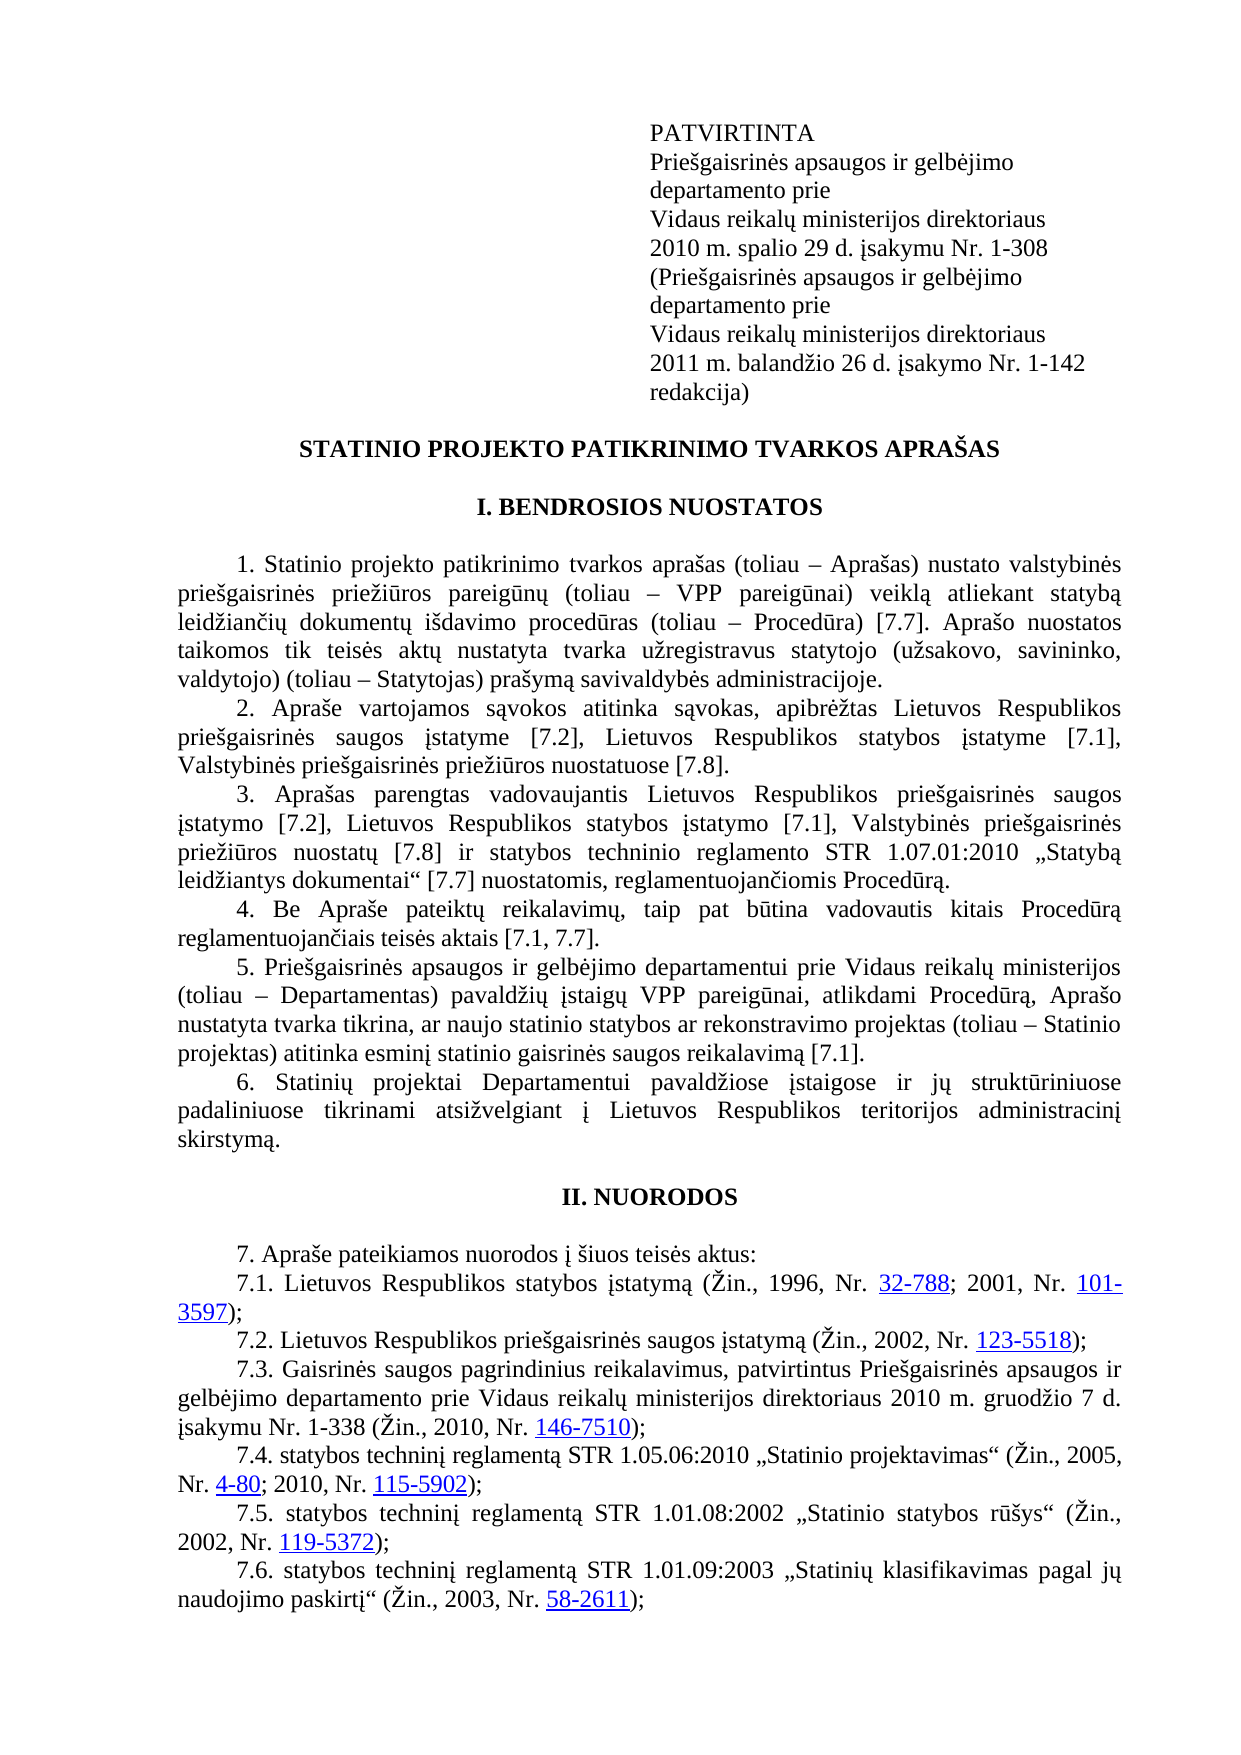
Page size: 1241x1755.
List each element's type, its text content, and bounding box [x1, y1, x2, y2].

text 6. Statinių projektai Departamentui pavaldžiose įstaigose ir jų struktūriniuose padaliniuose tikrinami atsižvelgiant į Lietuvos Respublikos teritorijos administracinį skirstymą. [177, 1067, 1122, 1153]
text Priešgaisrinės apsaugos ir gelbėjimo [649, 147, 1122, 176]
text 2011 m. balandžio 26 d. įsakymo Nr. 1-142 redakcija) [649, 348, 1122, 406]
text 1. Statinio projekto patikrinimo tvarkos aprašas (toliau – Aprašas) nustato valstybinės priešgaisrinės priežiūros pareigūnų (toliau – VPP pareigūnai) veiklą atliekant statybą leidžiančių dokumentų išdavimo procedūras (toliau – Procedūra) [7.7]. Aprašo nuostatos taikomos tik teisės aktų nustatyta tvarka užregistravus statytojo (užsakovo, savininko, valdytojo) (toliau – Statytojas) prašymą savivaldybės administracijoje. [177, 549, 1122, 693]
text I. BENDROSIOS NUOSTATOS [177, 492, 1122, 521]
text 7. Apraše pateikiamos nuorodos į šiuos teisės aktus: [177, 1239, 1122, 1268]
text departamento prie [649, 176, 1122, 204]
text STATINIO PROJEKTO PATIKRINIMO TVARKOS APRAŠAS [177, 434, 1122, 463]
text 2010 m. spalio 29 d. įsakymu Nr. 1-308 [649, 233, 1122, 262]
text 4. Be Apraše pateiktų reikalavimų, taip pat būtina vadovautis kitais Procedūrą reglamentuojančiais teisės aktais [7.1, 7.7]. [177, 894, 1122, 952]
text departamento prie [649, 291, 1122, 319]
text (Priešgaisrinės apsaugos ir gelbėjimo [649, 262, 1122, 291]
text 7.1. Lietuvos Respublikos statybos įstatymą (Žin., 1996, Nr. 32-788; 2001, Nr. 101-3597); [177, 1268, 1122, 1326]
text 7.2. Lietuvos Respublikos priešgaisrinės saugos įstatymą (Žin., 2002, Nr. 123-5518); [177, 1326, 1122, 1354]
text PATVIRTINTA [649, 118, 1122, 147]
text 7.4. statybos techninį reglamentą STR 1.05.06:2010 „Statinio projektavimas“ (Žin., 2005, Nr. 4-80; 2010, Nr. 115-5902); [177, 1441, 1122, 1498]
text Vidaus reikalų ministerijos direktoriaus [649, 204, 1122, 233]
text 7.3. Gaisrinės saugos pagrindinius reikalavimus, patvirtintus Priešgaisrinės apsaugos ir gelbėjimo departamento prie Vidaus reikalų ministerijos direktoriaus 2010 m. gruodžio 7 d. įsakymu Nr. 1-338 (Žin., 2010, Nr. 146-7510); [177, 1354, 1122, 1441]
text 3. Aprašas parengtas vadovaujantis Lietuvos Respublikos priešgaisrinės saugos įstatymo [7.2], Lietuvos Respublikos statybos įstatymo [7.1], Valstybinės priešgaisrinės priežiūros nuostatų [7.8] ir statybos techninio reglamento STR 1.07.01:2010 „Statybą leidžiantys dokumentai“ [7.7] nuostatomis, reglamentuojančiomis Procedūrą. [177, 779, 1122, 894]
text 7.5. statybos techninį reglamentą STR 1.01.08:2002 „Statinio statybos rūšys“ (Žin., 2002, Nr. 119-5372); [177, 1498, 1122, 1556]
text II. NUORODOS [177, 1182, 1122, 1211]
text 2. Apraše vartojamos sąvokos atitinka sąvokas, apibrėžtas Lietuvos Respublikos priešgaisrinės saugos įstatyme [7.2], Lietuvos Respublikos statybos įstatyme [7.1], Valstybinės priešgaisrinės priežiūros nuostatuose [7.8]. [177, 693, 1122, 779]
text Vidaus reikalų ministerijos direktoriaus [649, 319, 1122, 348]
text 7.6. statybos techninį reglamentą STR 1.01.09:2003 „Statinių klasifikavimas pagal jų naudojimo paskirtį“ (Žin., 2003, Nr. 58-2611); [177, 1556, 1122, 1613]
text 5. Priešgaisrinės apsaugos ir gelbėjimo departamentui prie Vidaus reikalų ministerijos (toliau – Departamentas) pavaldžių įstaigų VPP pareigūnai, atlikdami Procedūrą, Aprašo nustatyta tvarka tikrina, ar naujo statinio statybos ar rekonstravimo projektas (toliau – Statinio projektas) atitinka esminį statinio gaisrinės saugos reikalavimą [7.1]. [177, 952, 1122, 1067]
